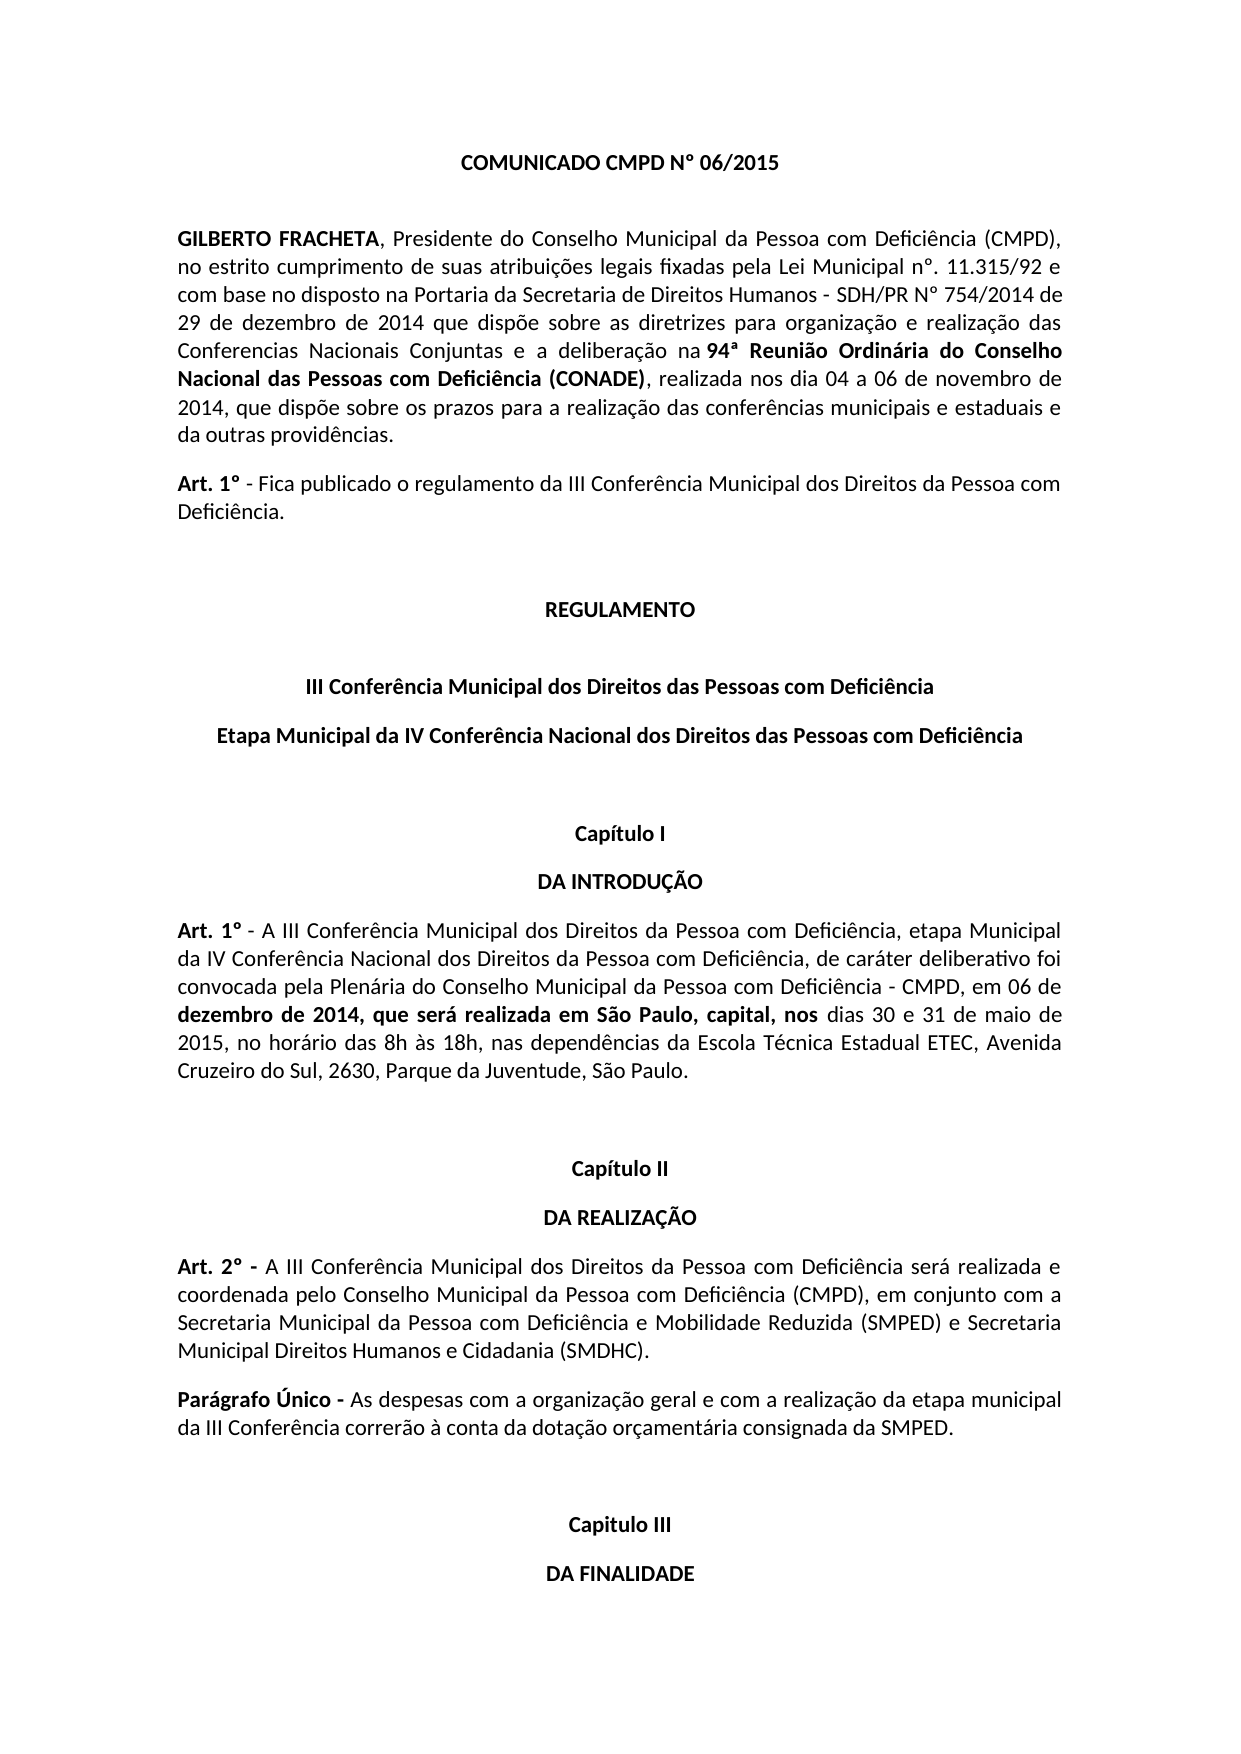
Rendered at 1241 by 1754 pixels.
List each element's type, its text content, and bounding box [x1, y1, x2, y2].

text Art. 1º - A III Conferência Municipal dos Direitos da Pessoa com Deficiência, etapa Municipal da IV Conferência Nacional dos Direitos da Pessoa com Deficiência, de caráter deliberativo foi convocada pela Plenária do Conselho Municipal da Pessoa com Deficiência - CMPD, em 06 de dezembro de 2014, que será realizada em São Paulo, capital, nos dias 30 e 31 de maio de 2015, no horário das 8h às 18h, nas dependências da Escola Técnica Estadual ETEC, Avenida Cruzeiro do Sul, 2630, Parque da Juventude, São Paulo. [177, 916, 1063, 1084]
text Etapa Municipal da IV Conferência Nacional dos Direitos das Pessoas com Deficiência [177, 721, 1063, 749]
text DA REALIZAÇÃO [177, 1203, 1063, 1231]
text DA FINALIDADE [177, 1559, 1063, 1587]
text DA INTRODUÇÃO [177, 867, 1063, 896]
text Parágrafo Único - As despesas com a organização geral e com a realização da etapa municipal da III Conferência correrão à conta da dotação orçamentária consignada da SMPED. [177, 1385, 1063, 1441]
text Art. 1º - Fica publicado o regulamento da III Conferência Municipal dos Direitos da Pessoa com Deficiência. [177, 469, 1063, 526]
text Art. 2º - A III Conferência Municipal dos Direitos da Pessoa com Deficiência será realizada e coordenada pelo Conselho Municipal da Pessoa com Deficiência (CMPD), em conjunto com a Secretaria Municipal da Pessoa com Deficiência e Mobilidade Reduzida (SMPED) e Secretaria Municipal Direitos Humanos e Cidadania (SMDHC). [177, 1252, 1063, 1364]
text Capítulo I [177, 819, 1063, 847]
text Capitulo III [177, 1511, 1063, 1538]
text III Conferência Municipal dos Direitos das Pessoas com Deficiência [177, 672, 1063, 700]
subtitle REGULAMENTO [177, 595, 1063, 623]
text Capítulo II [177, 1154, 1063, 1182]
text GILBERTO FRACHETA, Presidente do Conselho Municipal da Pessoa com Deficiência (CMPD), no estrito cumprimento de suas atribuições legais fixadas pela Lei Municipal nº. 11.315/92 e com base no disposto na Portaria da Secretaria de Direitos Humanos - SDH/PR Nº 754/2014 de 29 de dezembro de 2014 que dispõe sobre as diretrizes para organização e realização das Conferencias Nacionais Conjuntas e a deliberação na 94ª Reunião Ordinária do Conselho Nacional das Pessoas com Deficiência (CONADE), realizada nos dia 04 a 06 de novembro de 2014, que dispõe sobre os prazos para a realização das conferências municipais e estaduais e da outras providências. [177, 224, 1063, 449]
subtitle COMUNICADO CMPD Nº 06/2015 [177, 148, 1063, 176]
